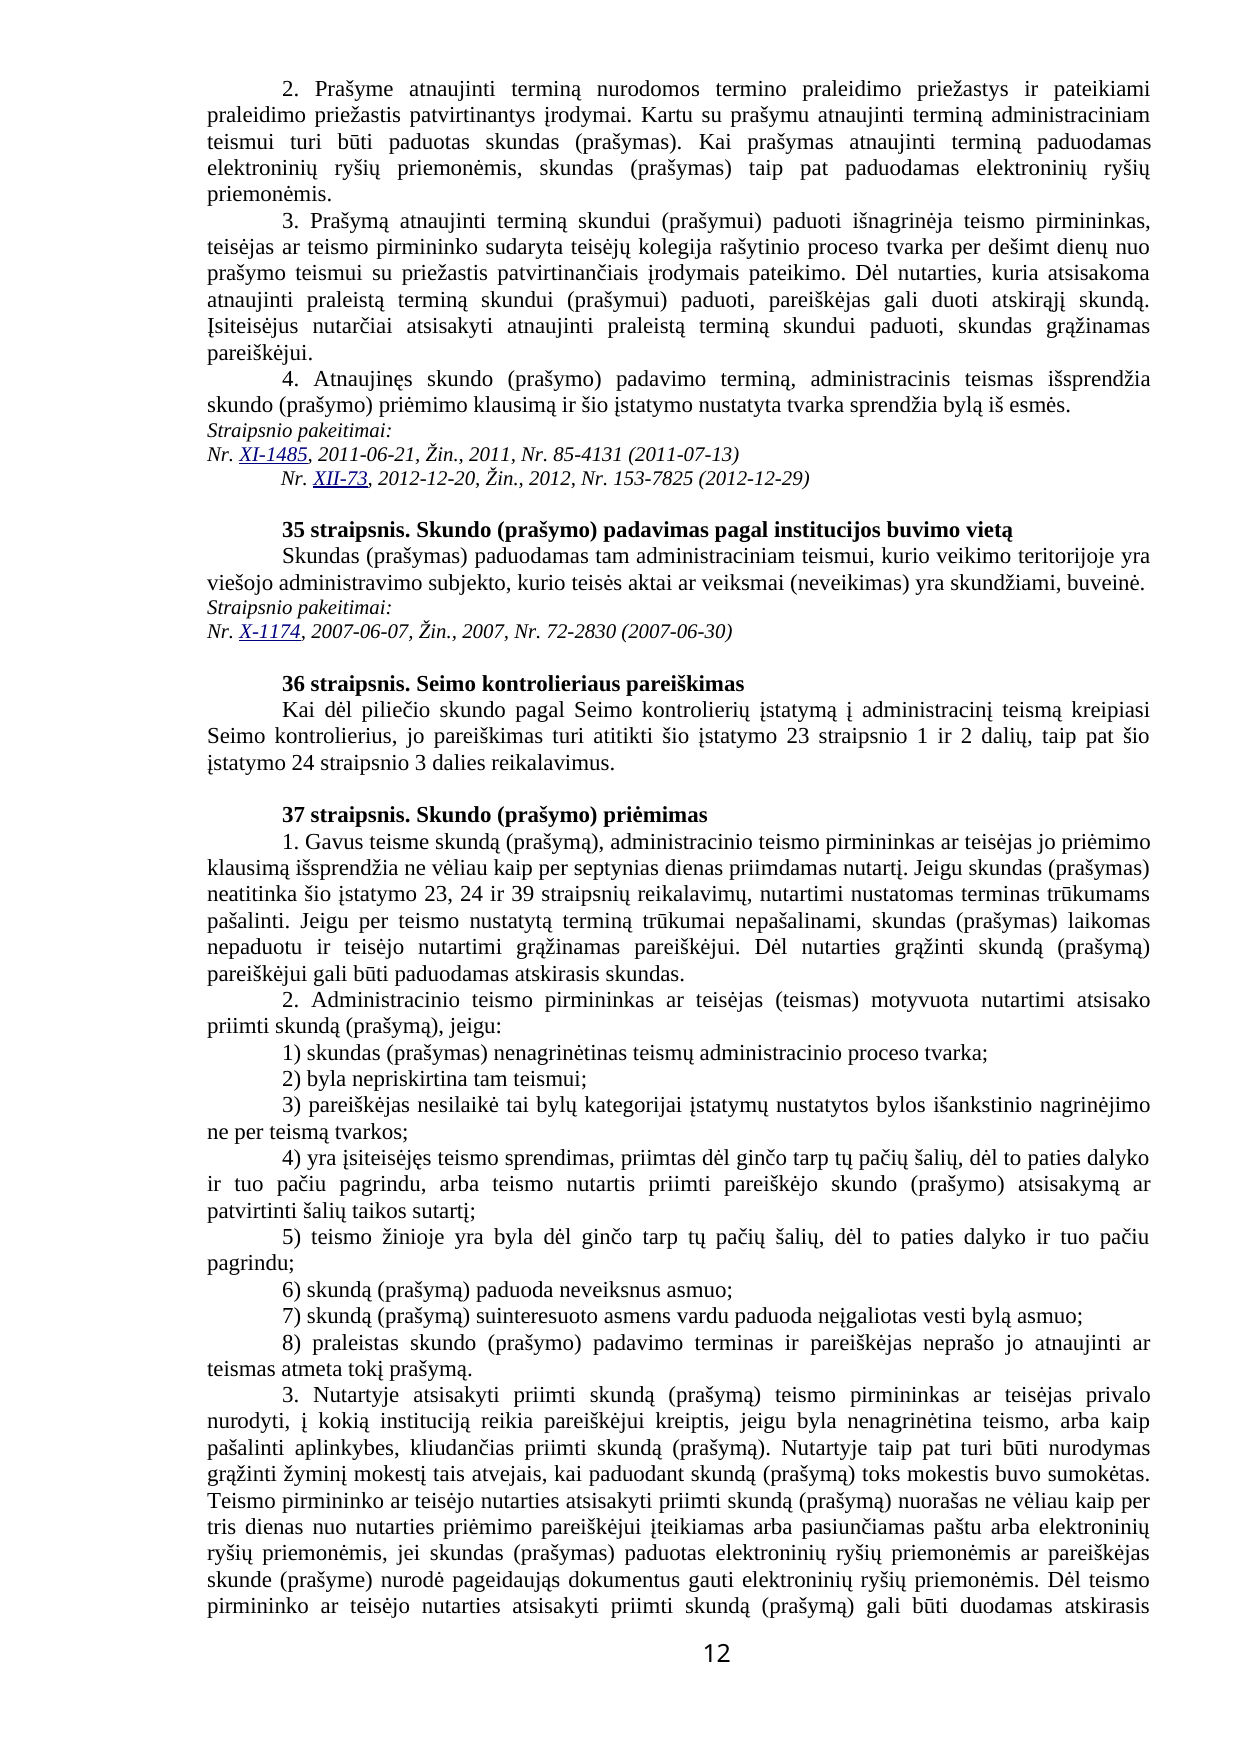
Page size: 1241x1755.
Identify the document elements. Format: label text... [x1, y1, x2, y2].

text 1) skundas (prašymas) nenagrinėtinas teismų administracinio proceso tvarka; [207, 1039, 1152, 1065]
text 5) teismo žinioje yra byla dėl ginčo tarp tų pačių šalių, dėl to paties dalyko ir tuo pačiu pagrindu; [207, 1223, 1152, 1276]
text 3. Prašymą atnaujinti terminą skundui (prašymui) paduoti išnagrinėja teismo pirmininkas, teisėjas ar teismo pirmininko sudaryta teisėjų kolegija rašytinio proceso tvarka per dešimt dienų nuo prašymo teismui su priežastis patvirtinančiais įrodymais pateikimo. Dėl nutarties, kuria atsisakoma atnaujinti praleistą terminą skundui (prašymui) paduoti, pareiškėjas gali duoti atskirąjį skundą. Įsiteisėjus nutarčiai atsisakyti atnaujinti praleistą terminą skundui paduoti, skundas grąžinamas pareiškėjui. [207, 207, 1152, 365]
text Straipsnio pakeitimai: [207, 595, 1152, 619]
text 37 straipsnis. Skundo (prašymo) priėmimas [207, 801, 1152, 828]
text 4. Atnaujinęs skundo (prašymo) padavimo terminą, administracinis teismas išsprendžia skundo (prašymo) priėmimo klausimą ir šio įstatymo nustatyta tvarka sprendžia bylą iš esmės. [207, 365, 1152, 418]
text 6) skundą (prašymą) paduoda neveiksnus asmuo; [207, 1276, 1152, 1302]
text 35 straipsnis. Skundo (prašymo) padavimas pagal institucijos buvimo vietą [207, 516, 1152, 542]
text 2. Administracinio teismo pirmininkas ar teisėjas (teismas) motyvuota nutartimi atsisako priimti skundą (prašymą), jeigu: [207, 986, 1152, 1039]
text 8) praleistas skundo (prašymo) padavimo terminas ir pareiškėjas neprašo jo atnaujinti ar teismas atmeta tokį prašymą. [207, 1328, 1152, 1381]
text Skundas (prašymas) paduodamas tam administraciniam teismui, kurio veikimo teritorijoje yra viešojo administravimo subjekto, kurio teisės aktai ar veiksmai (neveikimas) yra skundžiami, buveinė. [207, 542, 1152, 595]
text Nr. XII-73, 2012-12-20, Žin., 2012, Nr. 153-7825 (2012-12-29) [207, 466, 1152, 490]
text 2. Prašyme atnaujinti terminą nurodomos termino praleidimo priežastys ir pateikiami praleidimo priežastis patvirtinantys įrodymai. Kartu su prašymu atnaujinti terminą administraciniam teismui turi būti paduotas skundas (prašymas). Kai prašymas atnaujinti terminą paduodamas elektroninių ryšių priemonėmis, skundas (prašymas) taip pat paduodamas elektroninių ryšių priemonėmis. [207, 75, 1152, 207]
text Nr. X-1174, 2007-06-07, Žin., 2007, Nr. 72-2830 (2007-06-30) [207, 619, 1152, 643]
text Nr. XI-1485, 2011-06-21, Žin., 2011, Nr. 85-4131 (2011-07-13) [207, 442, 1152, 466]
text 2) byla nepriskirtina tam teismui; [207, 1065, 1152, 1091]
text Kai dėl piliečio skundo pagal Seimo kontrolierių įstatymą į administracinį teismą kreipiasi Seimo kontrolierius, jo pareiškimas turi atitikti šio įstatymo 23 straipsnio 1 ir 2 dalių, taip pat šio įstatymo 24 straipsnio 3 dalies reikalavimus. [207, 696, 1152, 775]
text 7) skundą (prašymą) suinteresuoto asmens vardu paduoda neįgaliotas vesti bylą asmuo; [207, 1302, 1152, 1328]
text 1. Gavus teisme skundą (prašymą), administracinio teismo pirmininkas ar teisėjas jo priėmimo klausimą išsprendžia ne vėliau kaip per septynias dienas priimdamas nutartį. Jeigu skundas (prašymas) neatitinka šio įstatymo 23, 24 ir 39 straipsnių reikalavimų, nutartimi nustatomas terminas trūkumams pašalinti. Jeigu per teismo nustatytą terminą trūkumai nepašalinami, skundas (prašymas) laikomas nepaduotu ir teisėjo nutartimi grąžinamas pareiškėjui. Dėl nutarties grąžinti skundą (prašymą) pareiškėjui gali būti paduodamas atskirasis skundas. [207, 828, 1152, 986]
text 3) pareiškėjas nesilaikė tai bylų kategorijai įstatymų nustatytos bylos išankstinio nagrinėjimo ne per teismą tvarkos; [207, 1091, 1152, 1144]
text 36 straipsnis. Seimo kontrolieriaus pareiškimas [207, 670, 1152, 696]
text Straipsnio pakeitimai: [207, 418, 1152, 442]
text 4) yra įsiteisėjęs teismo sprendimas, priimtas dėl ginčo tarp tų pačių šalių, dėl to paties dalyko ir tuo pačiu pagrindu, arba teismo nutartis priimti pareiškėjo skundo (prašymo) atsisakymą ar patvirtinti šalių taikos sutartį; [207, 1144, 1152, 1223]
text 3. Nutartyje atsisakyti priimti skundą (prašymą) teismo pirmininkas ar teisėjas privalo nurodyti, į kokią instituciją reikia pareiškėjui kreiptis, jeigu byla nenagrinėtina teismo, arba kaip pašalinti aplinkybes, kliudančias priimti skundą (prašymą). Nutartyje taip pat turi būti nurodymas grąžinti žyminį mokestį tais atvejais, kai paduodant skundą (prašymą) toks mokestis buvo sumokėtas. Teismo pirmininko ar teisėjo nutarties atsisakyti priimti skundą (prašymą) nuorašas ne vėliau kaip per tris dienas nuo nutarties priėmimo pareiškėjui įteikiamas arba pasiunčiamas paštu arba elektroninių ryšių priemonėmis, jei skundas (prašymas) paduotas elektroninių ryšių priemonėmis ar pareiškėjas skunde (prašyme) nurodė pageidaująs dokumentus gauti elektroninių ryšių priemonėmis. Dėl teismo pirmininko ar teisėjo nutarties atsisakyti priimti skundą (prašymą) gali būti duodamas atskirasis [207, 1381, 1152, 1618]
